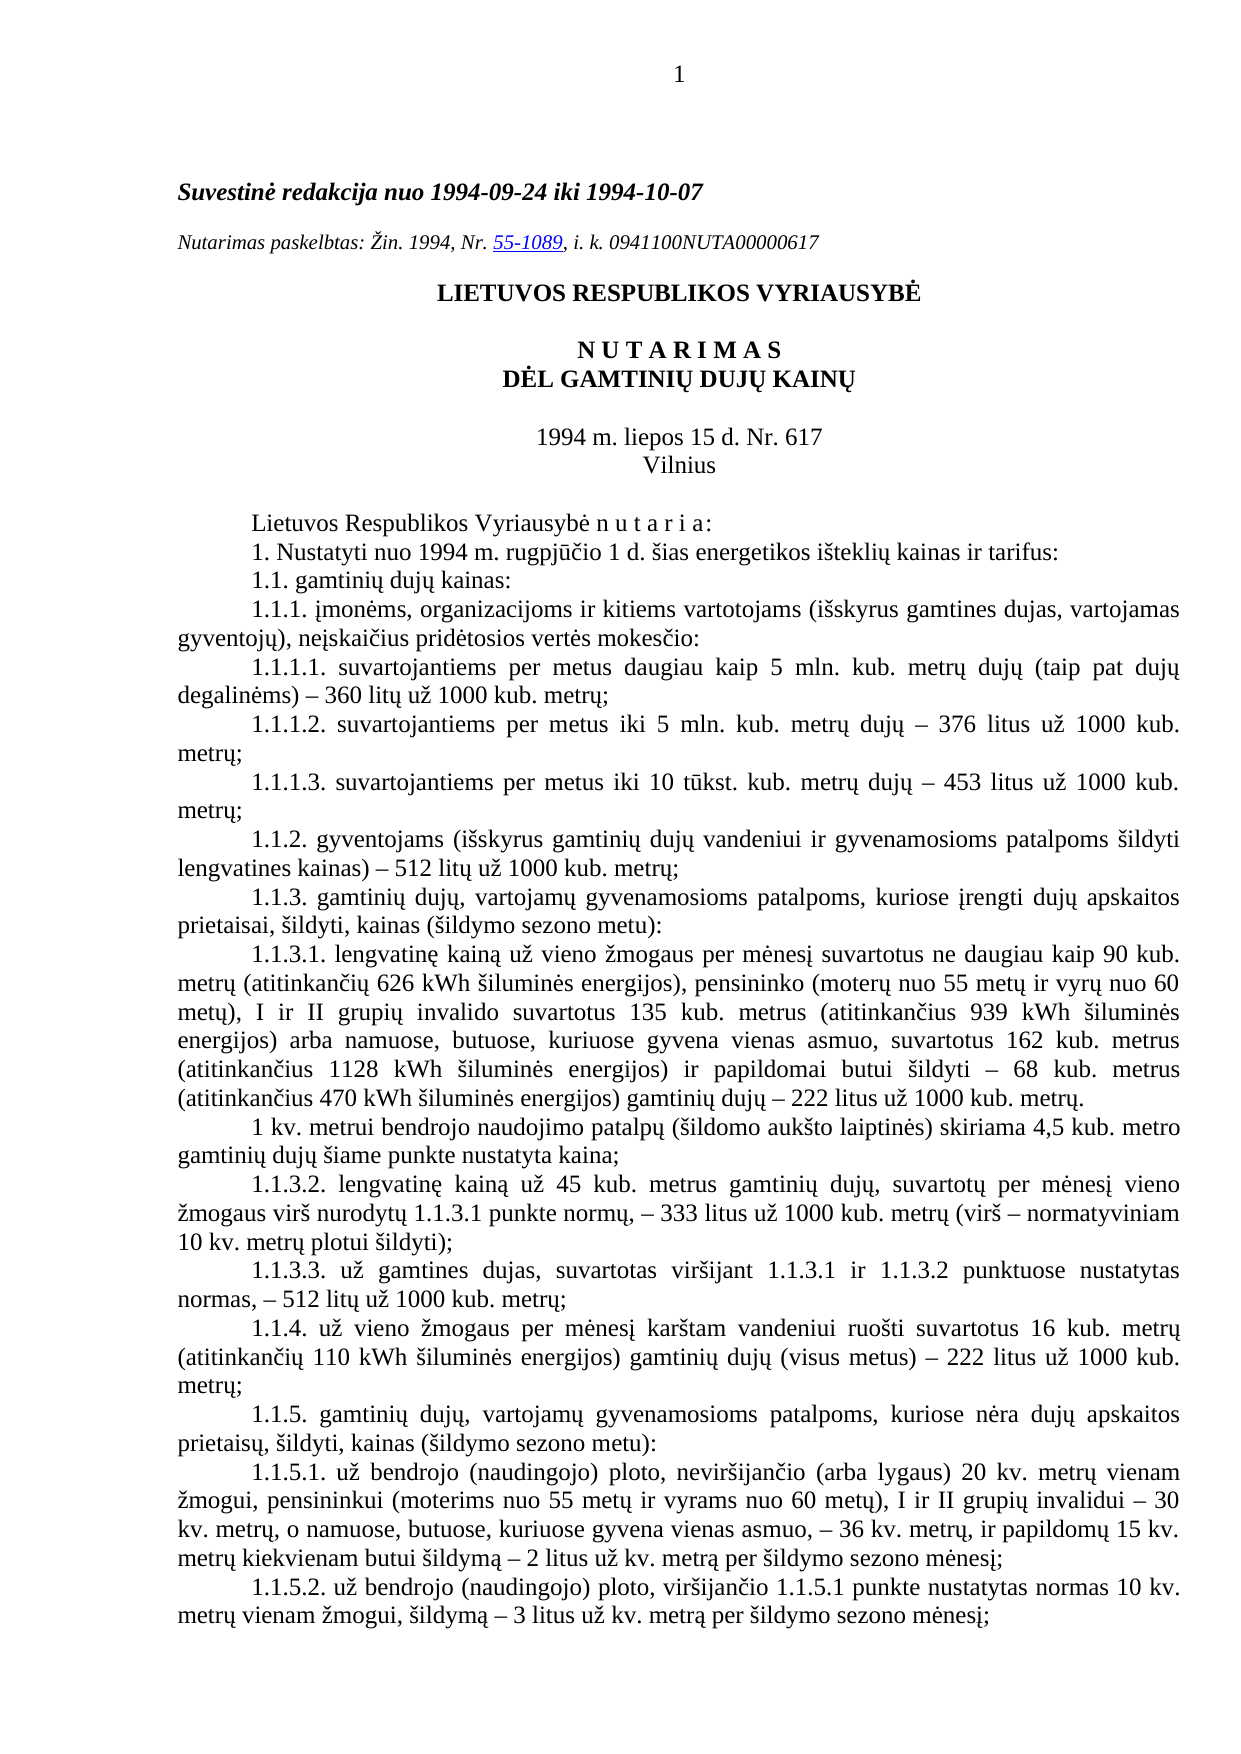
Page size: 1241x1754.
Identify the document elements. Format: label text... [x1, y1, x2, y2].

text Suvestinė redakcija nuo 1994-09-24 iki 1994-10-07 [177, 177, 1181, 206]
text 1.1.1. įmonėms, organizacijoms ir kitiems vartotojams (išskyrus gamtines dujas, vartojamas gyventojų), neįskaičius pridėtosios vertės mokesčio: [177, 594, 1181, 652]
text 1.1.3. gamtinių dujų, vartojamų gyvenamosioms patalpoms, kuriose įrengti dujų apskaitos prietaisai, šildyti, kainas (šildymo sezono metu): [177, 882, 1181, 939]
text 1.1. gamtinių dujų kainas: [177, 566, 1181, 594]
text N U T A R I M A S [177, 336, 1181, 364]
text Vilnius [177, 451, 1181, 479]
text Nutarimas paskelbtas: Žin. 1994, Nr. 55-1089, i. k. 0941100NUTA00000617 [177, 230, 1181, 254]
text LIETUVOS RESPUBLIKOS VYRIAUSYBĖ [177, 278, 1181, 307]
text Lietuvos Respublikos Vyriausybė nutaria: [177, 508, 1181, 537]
text 1.1.3.2. lengvatinę kainą už 45 kub. metrus gamtinių dujų, suvartotų per mėnesį vieno žmogaus virš nurodytų 1.1.3.1 punkte normų, – 333 litus už 1000 kub. metrų (virš – normatyviniam 10 kv. metrų plotui šildyti); [177, 1169, 1181, 1256]
text 1. Nustatyti nuo 1994 m. rugpjūčio 1 d. šias energetikos išteklių kainas ir tarifus: [177, 537, 1181, 566]
text 1.1.1.2. suvartojantiems per metus iki 5 mln. kub. metrų dujų – 376 litus už 1000 kub. metrų; [177, 709, 1181, 767]
text 1.1.1.3. suvartojantiems per metus iki 10 tūkst. kub. metrų dujų – 453 litus už 1000 kub. metrų; [177, 767, 1181, 824]
text 1.1.2. gyventojams (išskyrus gamtinių dujų vandeniui ir gyvenamosioms patalpoms šildyti lengvatines kainas) – 512 litų už 1000 kub. metrų; [177, 824, 1181, 882]
text DĖL GAMTINIŲ DUJŲ KAINŲ [177, 364, 1181, 393]
text 1.1.1.1. suvartojantiems per metus daugiau kaip 5 mln. kub. metrų dujų (taip pat dujų degalinėms) – 360 litų už 1000 kub. metrų; [177, 652, 1181, 709]
text 1.1.5.1. už bendrojo (naudingojo) ploto, neviršijančio (arba lygaus) 20 kv. metrų vienam žmogui, pensininkui (moterims nuo 55 metų ir vyrams nuo 60 metų), I ir II grupių invalidui – 30 kv. metrų, o namuose, butuose, kuriuose gyvena vienas asmuo, – 36 kv. metrų, ir papildomų 15 kv. metrų kiekvienam butui šildymą – 2 litus už kv. metrą per šildymo sezono mėnesį; [177, 1457, 1181, 1572]
text 1.1.3.3. už gamtines dujas, suvartotas viršijant 1.1.3.1 ir 1.1.3.2 punktuose nustatytas normas, – 512 litų už 1000 kub. metrų; [177, 1256, 1181, 1313]
text 1.1.5.2. už bendrojo (naudingojo) ploto, viršijančio 1.1.5.1 punkte nustatytas normas 10 kv. metrų vienam žmogui, šildymą – 3 litus už kv. metrą per šildymo sezono mėnesį; [177, 1572, 1181, 1629]
text 1 kv. metrui bendrojo naudojimo patalpų (šildomo aukšto laiptinės) skiriama 4,5 kub. metro gamtinių dujų šiame punkte nustatyta kaina; [177, 1112, 1181, 1169]
text 1.1.5. gamtinių dujų, vartojamų gyvenamosioms patalpoms, kuriose nėra dujų apskaitos prietaisų, šildyti, kainas (šildymo sezono metu): [177, 1399, 1181, 1457]
text 1994 m. liepos 15 d. Nr. 617 [177, 422, 1181, 451]
text 1.1.4. už vieno žmogaus per mėnesį karštam vandeniui ruošti suvartotus 16 kub. metrų (atitinkančių 110 kWh šiluminės energijos) gamtinių dujų (visus metus) – 222 litus už 1000 kub. metrų; [177, 1313, 1181, 1399]
text 1.1.3.1. lengvatinę kainą už vieno žmogaus per mėnesį suvartotus ne daugiau kaip 90 kub. metrų (atitinkančių 626 kWh šiluminės energijos), pensininko (moterų nuo 55 metų ir vyrų nuo 60 metų), I ir II grupių invalido suvartotus 135 kub. metrus (atitinkančius 939 kWh šiluminės energijos) arba namuose, butuose, kuriuose gyvena vienas asmuo, suvartotus 162 kub. metrus (atitinkančius 1128 kWh šiluminės energijos) ir papildomai butui šildyti – 68 kub. metrus (atitinkančius 470 kWh šiluminės energijos) gamtinių dujų – 222 litus už 1000 kub. metrų. [177, 939, 1181, 1112]
